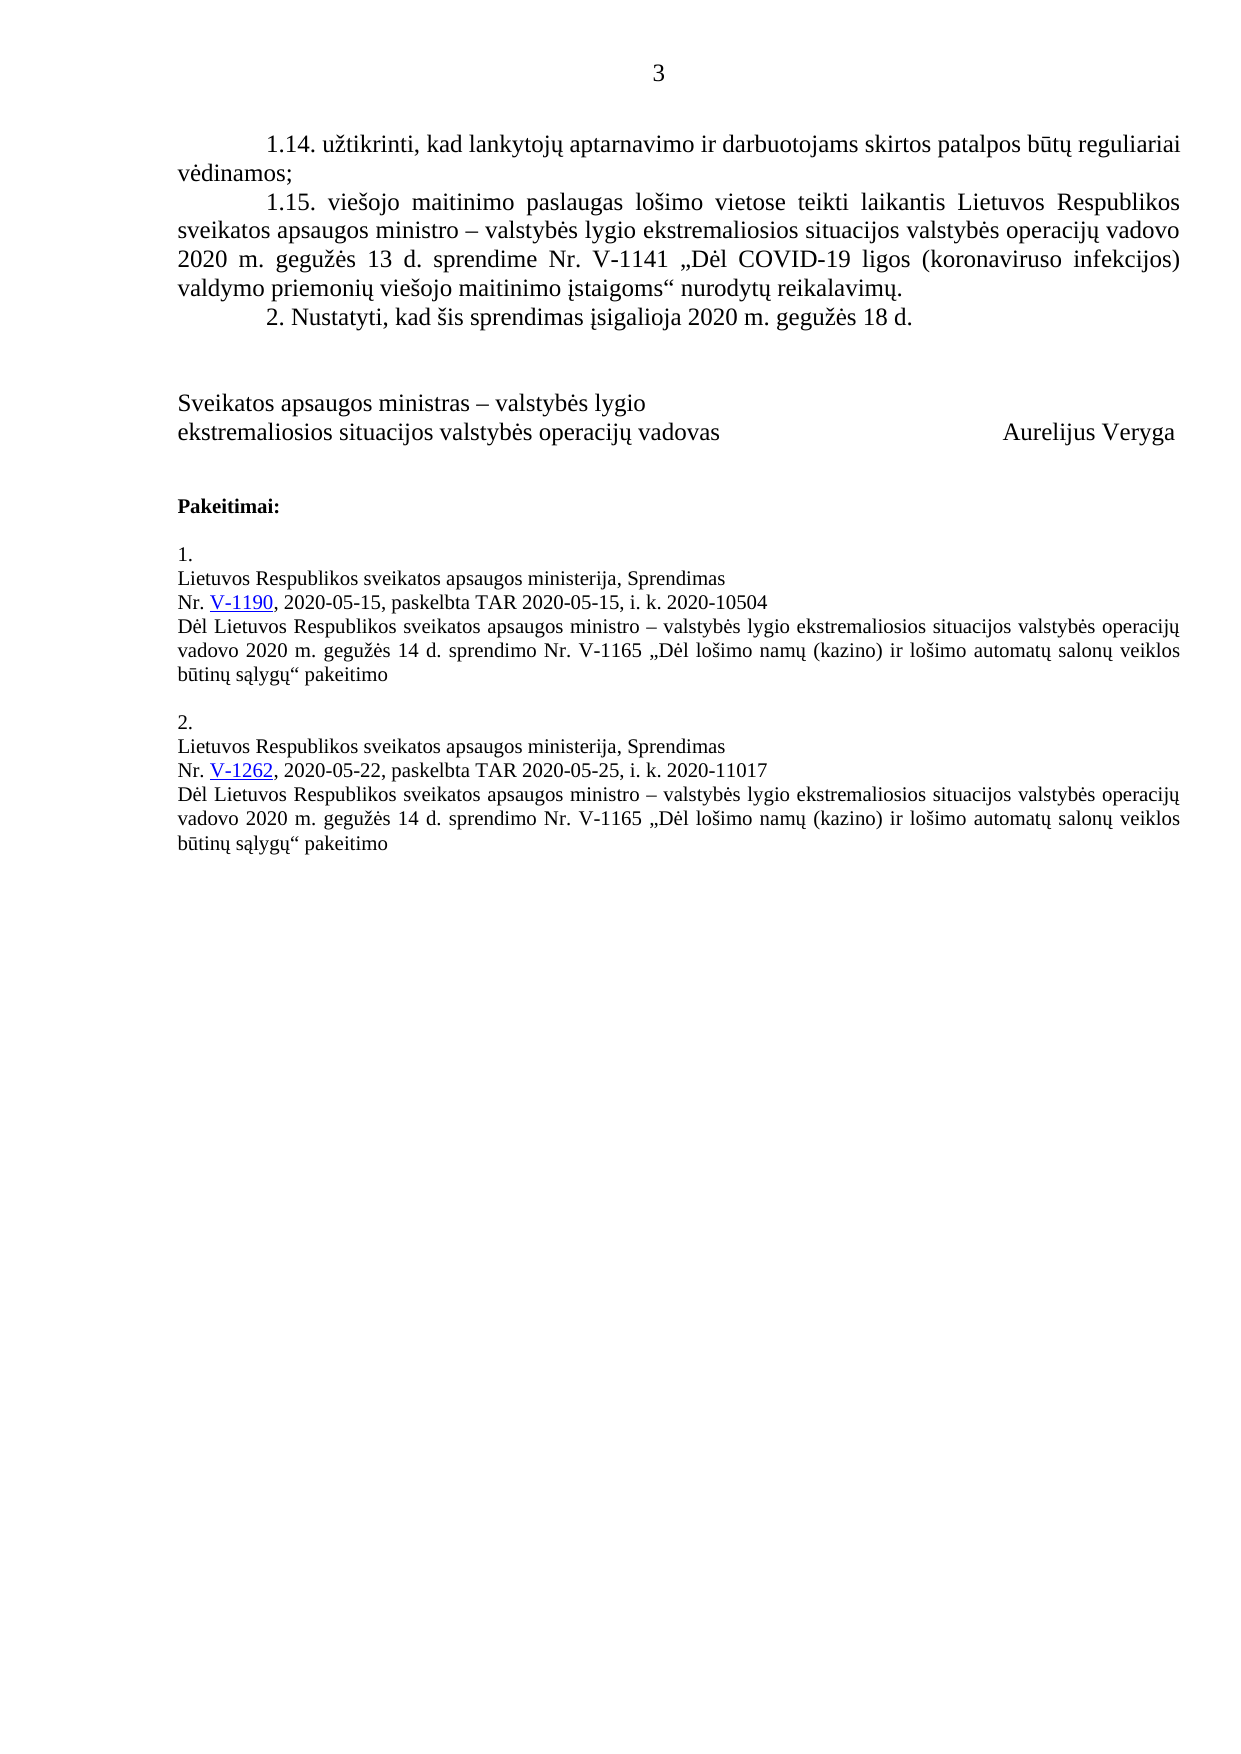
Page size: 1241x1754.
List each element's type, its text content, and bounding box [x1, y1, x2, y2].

text 2. [177, 710, 1181, 734]
text 1.15. viešojo maitinimo paslaugas lošimo vietose teikti laikantis Lietuvos Respublikos sveikatos apsaugos ministro – valstybės lygio ekstremaliosios situacijos valstybės operacijų vadovo 2020 m. gegužės 13 d. sprendime Nr. V-1141 „Dėl COVID-19 ligos (koronaviruso infekcijos) valdymo priemonių viešojo maitinimo įstaigoms“ nurodytų reikalavimų. [177, 187, 1181, 302]
text Sveikatos apsaugos ministras – valstybės lygio [177, 388, 1181, 417]
text Pakeitimai: [177, 493, 1181, 518]
text 1.14. užtikrinti, kad lankytojų aptarnavimo ir darbuotojams skirtos patalpos būtų reguliariai vėdinamos; [177, 129, 1181, 187]
text Lietuvos Respublikos sveikatos apsaugos ministerija, Sprendimas [177, 566, 1181, 590]
text ekstremaliosios situacijos valstybės operacijų vadovas Aurelijus Veryga [177, 417, 1181, 445]
text Nr. V-1190, 2020-05-15, paskelbta TAR 2020-05-15, i. k. 2020-10504 [177, 590, 1181, 614]
text Nr. V-1262, 2020-05-22, paskelbta TAR 2020-05-25, i. k. 2020-11017 [177, 758, 1181, 782]
text Dėl Lietuvos Respublikos sveikatos apsaugos ministro – valstybės lygio ekstremaliosios situacijos valstybės operacijų vadovo 2020 m. gegužės 14 d. sprendimo Nr. V-1165 „Dėl lošimo namų (kazino) ir lošimo automatų salonų veiklos būtinų sąlygų“ pakeitimo [177, 614, 1181, 686]
text 2. Nustatyti, kad šis sprendimas įsigalioja 2020 m. gegužės 18 d. [177, 302, 1181, 330]
text 1. [177, 542, 1181, 566]
text Dėl Lietuvos Respublikos sveikatos apsaugos ministro – valstybės lygio ekstremaliosios situacijos valstybės operacijų vadovo 2020 m. gegužės 14 d. sprendimo Nr. V-1165 „Dėl lošimo namų (kazino) ir lošimo automatų salonų veiklos būtinų sąlygų“ pakeitimo [177, 782, 1181, 854]
text Lietuvos Respublikos sveikatos apsaugos ministerija, Sprendimas [177, 734, 1181, 758]
